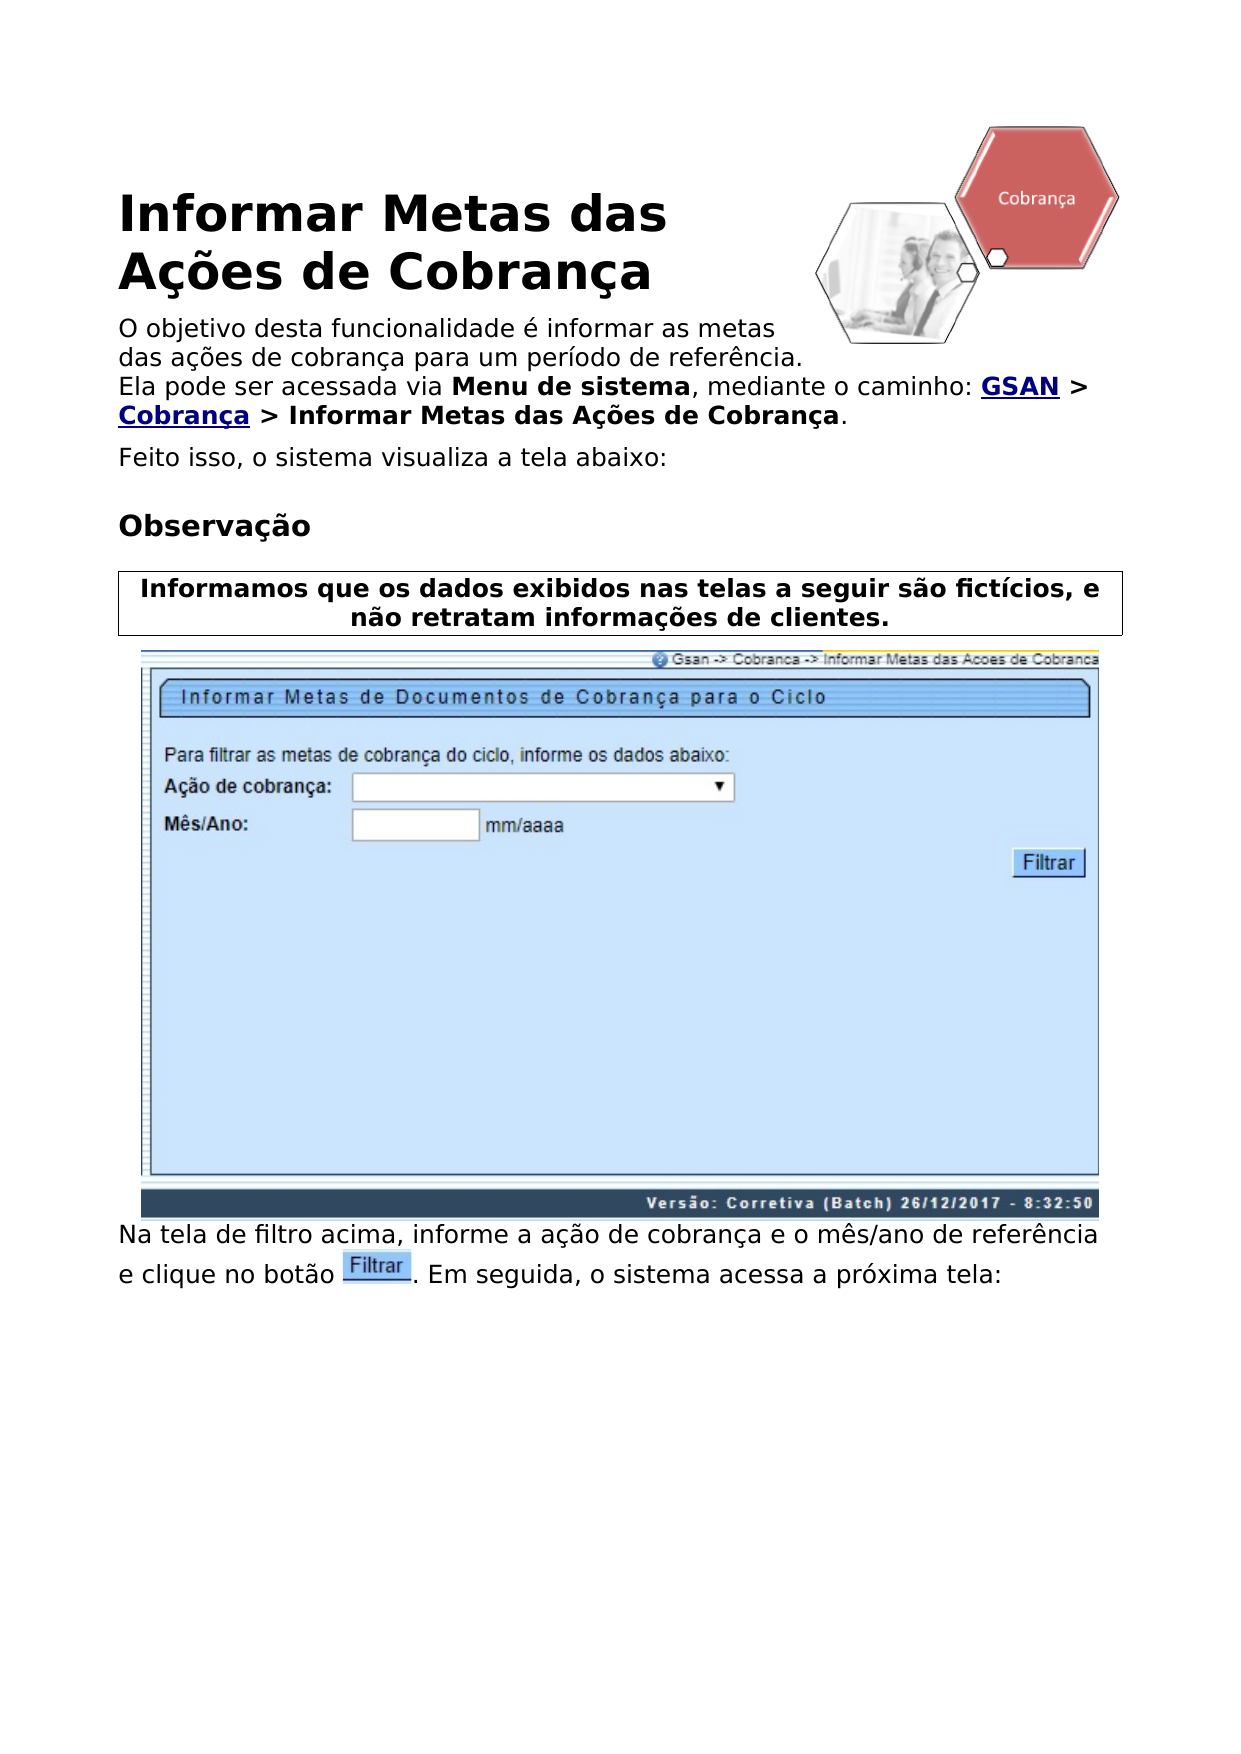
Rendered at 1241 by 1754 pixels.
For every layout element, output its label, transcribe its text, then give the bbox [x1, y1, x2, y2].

subtitle Informar Metas das Ações de Cobrança [118, 185, 809, 301]
picture [141, 650, 1099, 1221]
picture [809, 118, 1123, 352]
text Na tela de filtro acima, informe a ação de cobrança e o mês/ano de referência e clique no botão . Em seguida, o sistema acessa a próxima tela: [118, 1198, 1122, 1290]
subtitle Observação [118, 509, 1122, 543]
text Feito isso, o sistema visualiza a tela abaixo: [118, 443, 1122, 472]
picture [342, 1249, 412, 1284]
table_header Informamos que os dados exibidos nas telas a seguir são fictícios, e não retratam informações de clientes. [119, 572, 1122, 635]
text O objetivo desta funcionalidade é informar as metas das ações de cobrança para um período de referência. Ela pode ser acessada via Menu de sistema, mediante o caminho: GSAN > Cobrança > Informar Metas das Ações de Cobrança. [118, 314, 1122, 430]
